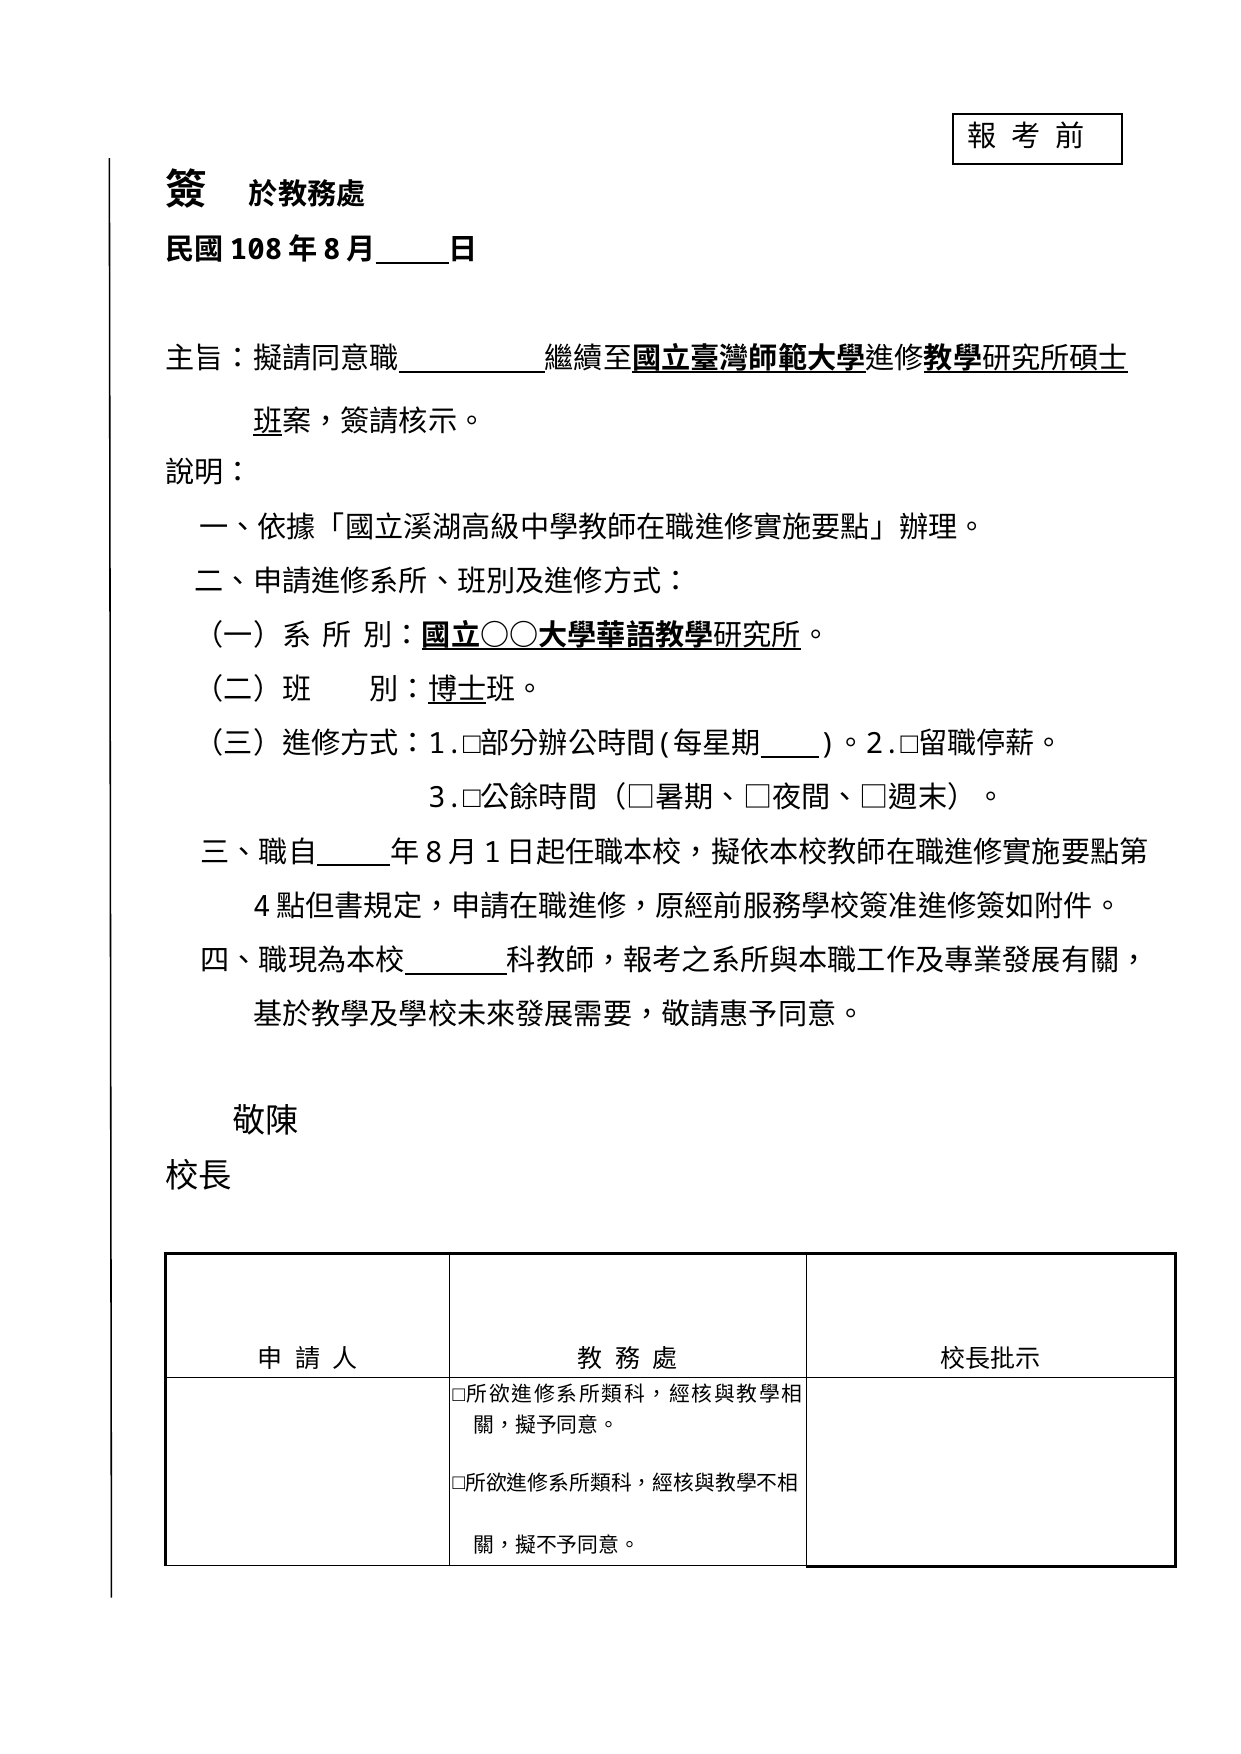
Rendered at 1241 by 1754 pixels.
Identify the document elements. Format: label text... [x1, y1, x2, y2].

text （一）系所別：國立○○大學華語教學研究所。 [194, 602, 1152, 656]
table_header 教 務 處 [450, 1255, 806, 1377]
text 簽 於教務處 [165, 156, 1152, 216]
text （二）班 別：博士班。 [194, 656, 1152, 710]
text 二、申請進修系所、班別及進修方式： [165, 548, 1152, 602]
text 說明： [165, 439, 1152, 494]
table_cell [807, 1378, 1174, 1564]
text 民國108年8月 日 [165, 216, 1152, 270]
table_cell [167, 1378, 449, 1564]
table_cell □所欲進修系所類科，經核與教學相關，擬予同意。 □所欲進修系所類科，經核與教學不相 關，擬不予同意。 [450, 1378, 806, 1564]
table_header 校長批示 [807, 1255, 1174, 1377]
text 四、職現為本校 科教師，報考之系所與本職工作及專業發展有關，基於教學及學校未來發展需要，敬請惠予同意。 [165, 927, 1152, 1035]
text 一、依據「國立溪湖高級中學教師在職進修實施要點」辦理。 [199, 494, 1152, 548]
text 3.□公餘時間（□暑期、□夜間、□週末）。 [194, 764, 1152, 819]
table_header 申 請 人 [167, 1255, 449, 1377]
text 校長 [165, 1144, 1152, 1198]
text 主旨：擬請同意職 繼續至國立臺灣師範大學進修教學研究所碩士班案，簽請核示。 [165, 314, 1152, 439]
text 三、職自 年8月1日起任職本校，擬依本校教師在職進修實施要點第4點但書規定，申請在職進修，原經前服務學校簽准進修簽如附件。 [165, 819, 1152, 927]
text 敬陳 [165, 1089, 1152, 1144]
text （三）進修方式：1.□部分辦公時間(每星期 )。2.□留職停薪。 [194, 710, 1152, 764]
